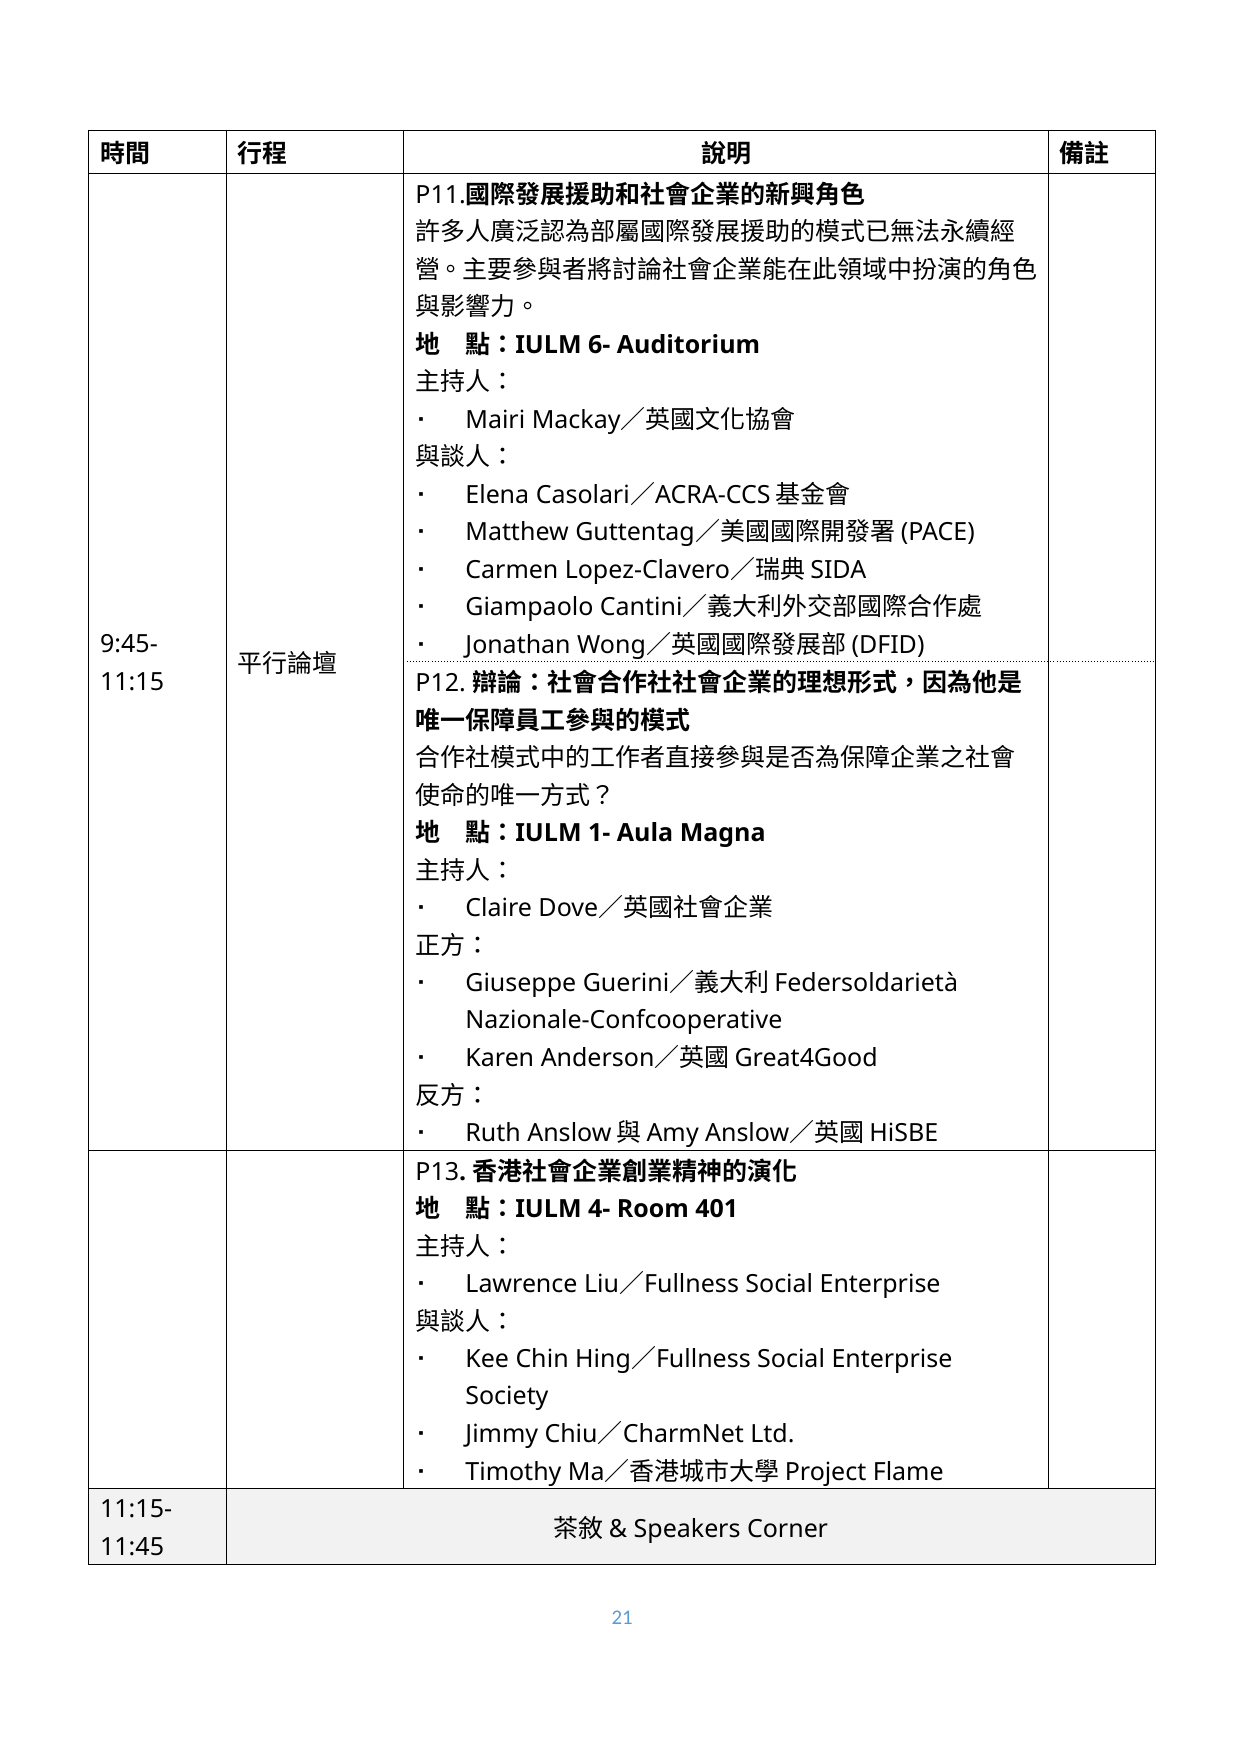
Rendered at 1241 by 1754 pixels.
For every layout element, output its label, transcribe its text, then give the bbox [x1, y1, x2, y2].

table_cell [1049, 174, 1155, 661]
table_header 說明 [404, 131, 1048, 173]
table_header 備註 [1049, 131, 1155, 173]
table_cell P13. 香港社會企業創業精神的演化 地 點：IULM 4- Room 401 主持人： Lawrence Liu／Fullness Social Enterprise 與談人： Kee Chin Hing／Fullness Social Enterprise Society Jimmy Chiu／CharmNet Ltd. Timothy Ma／香港城市大學Project Flame [404, 1151, 1048, 1488]
table_cell P11.國際發展援助和社會企業的新興角色 許多人廣泛認為部屬國際發展援助的模式已無法永續經營。主要參與者將討論社會企業能在此領域中扮演的角色與影響力。 地 點：IULM 6- Auditorium 主持人： Mairi Mackay／英國文化協會 與談人： Elena Casolari／ACRA-CCS基金會 Matthew Guttentag／美國國際開發署 (PACE) Carmen Lopez-Clavero／瑞典SIDA Giampaolo Cantini／義大利外交部國際合作處 Jonathan Wong／英國國際發展部 (DFID) [404, 174, 1048, 661]
table_cell 9:45- 11:15 [89, 174, 226, 1150]
table_cell [1049, 661, 1155, 1150]
table_cell 平行論壇 [227, 174, 403, 1150]
table_header 行程 [227, 131, 403, 173]
table_cell [89, 1151, 226, 1488]
table_cell P12. 辯論：社會合作社社會企業的理想形式，因為他是唯一保障員工參與的模式 合作社模式中的工作者直接參與是否為保障企業之社會使命的唯一方式？ 地 點：IULM 1- Aula Magna 主持人： Claire Dove／英國社會企業 正方： Giuseppe Guerini／義大利Federsoldarietà Nazionale-Confcooperative Karen Anderson／英國Great4Good 反方： Ruth Anslow與Amy Anslow／英國HiSBE [404, 661, 1048, 1150]
table_cell [1049, 1151, 1155, 1488]
table_cell [227, 1151, 403, 1488]
table_cell 11:15-11:45 [89, 1489, 226, 1564]
table_cell 茶敘 & Speakers Corner [227, 1489, 1155, 1564]
table_header 時間 [89, 131, 226, 173]
